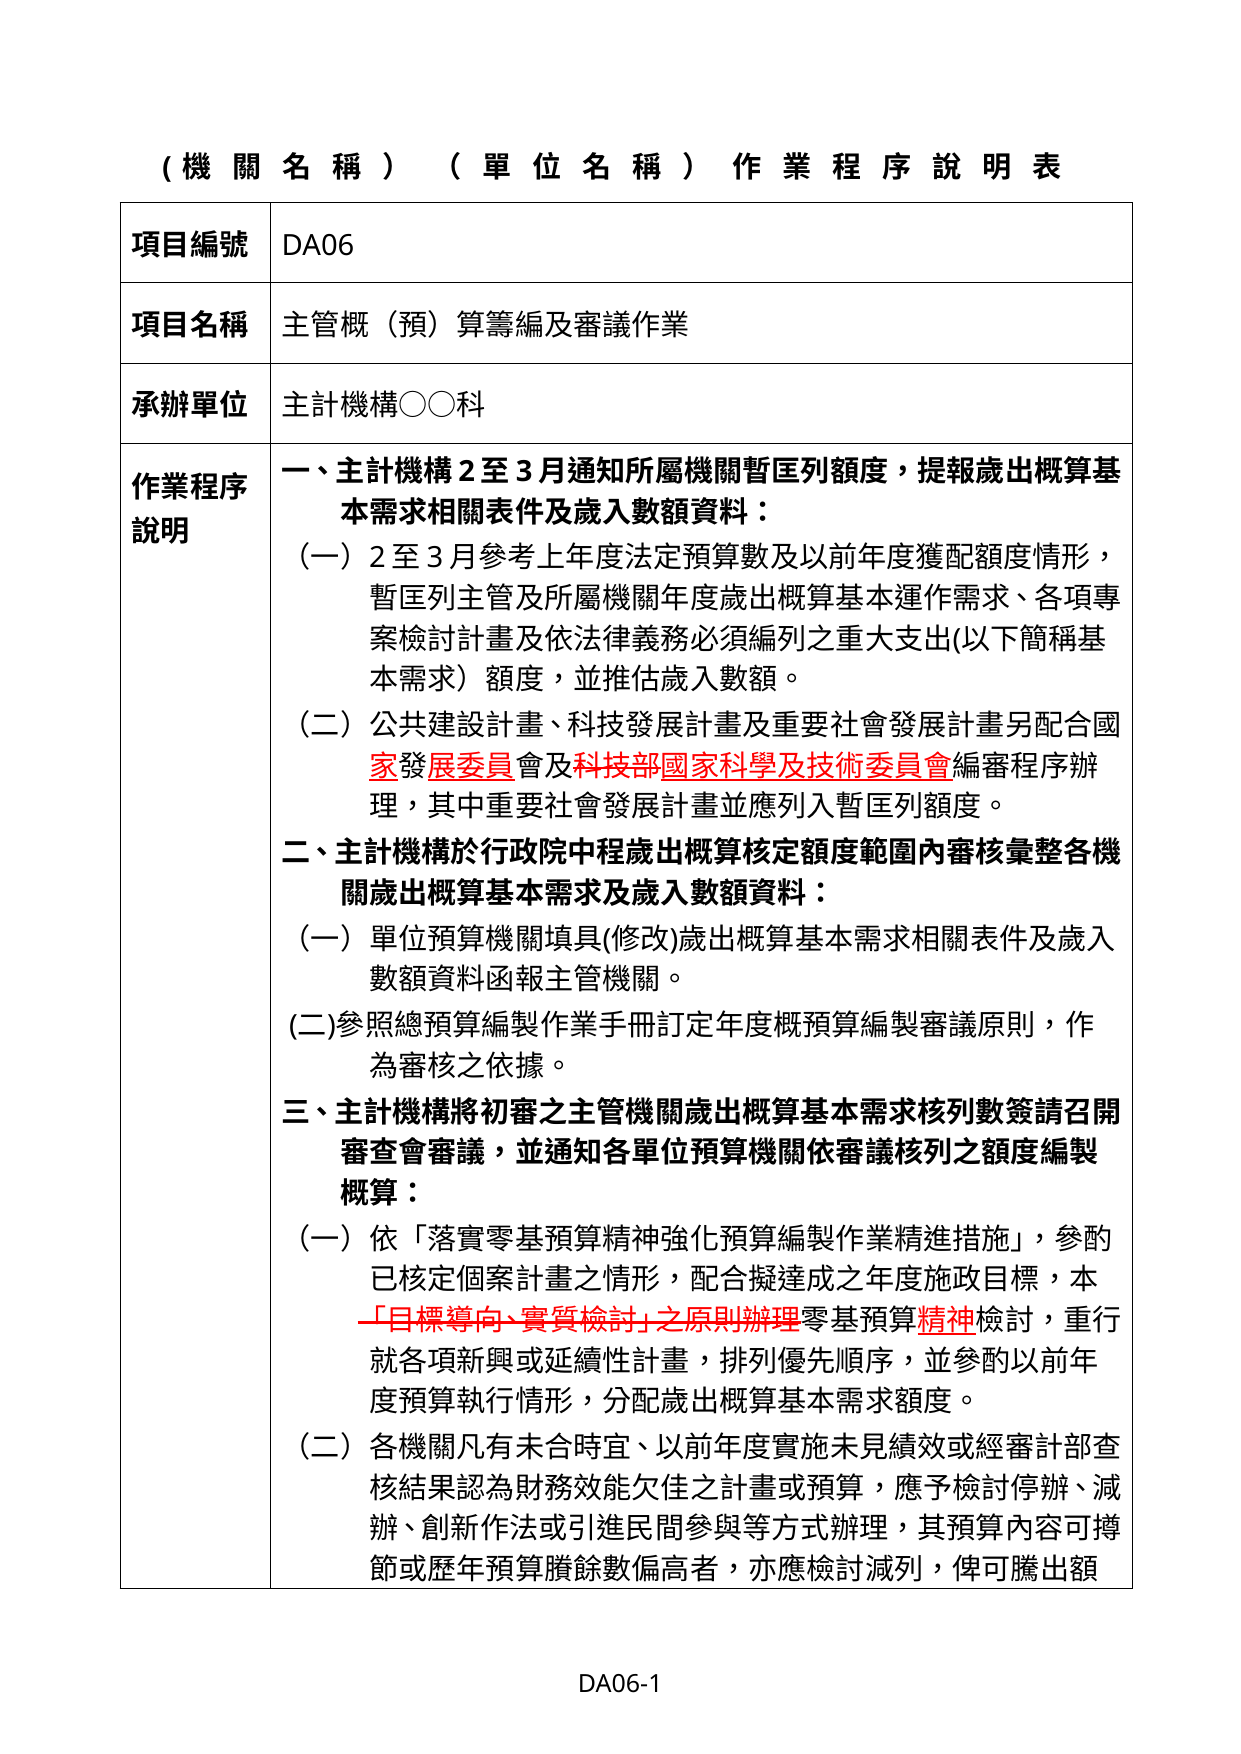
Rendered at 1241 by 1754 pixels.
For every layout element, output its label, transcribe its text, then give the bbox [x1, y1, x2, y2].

table_cell 承辦單位 [121, 364, 270, 443]
table_cell 主管概（預）算籌編及審議作業 [271, 283, 1132, 362]
table_cell 作業程序說明 [121, 444, 270, 1587]
table_cell 項目名稱 [121, 283, 270, 362]
table_cell 一、主計機構2至3月通知所屬機關暫匡列額度，提報歲出概算基本需求相關表件及歲入數額資料： （一）2至3月參考上年度法定預算數及以前年度獲配額度情形，暫匡列主管及所屬機關年度歲出概算基本運作需求、各項專案檢討計畫及依法律義務必須編列之重大支出(以下簡稱基本需求）額度，並推估歲入數額。 （二）公共建設計畫、科技發展計畫及重要社會發展計畫另配合國家發展委員會及科技部國家科學及技術委員會編審程序辦理，其中重要社會發展計畫並應列入暫匡列額度。 二、主計機構於行政院中程歲出概算核定額度範圍內審核彙整各機關歲出概算基本需求及歲入數額資料： （一）單位預算機關填具(修改)歲出概算基本需求相關表件及歲入數額資料函報主管機關。 (二)參照總預算編製作業手冊訂定年度概預算編製審議原則，作為審核之依據。 三、主計機構將初審之主管機關歲出概算基本需求核列數簽請召開審查會審議，並通知各單位預算機關依審議核列之額度編製概算： （一）依「落實零基預算精神強化預算編製作業精進措施」，參酌已核定個案計畫之情形，配合擬達成之年度施政目標，本「目標導向、實質檢討」之原則辦理零基預算精神檢討，重行就各項新興或延續性計畫，排列優先順序，並參酌以前年度預算執行情形，分配歲出概算基本需求額度。 （二）各機關凡有未合時宜、以前年度實施未見績效或經審計部查核結果認為財務效能欠佳之計畫或預算，應予檢討停辦、減辦、創新作法或引進民間參與等方式辦理，其預算內容可撙節或歷年預算賸餘數偏高者，亦應檢討減列，俾可騰出額 [271, 444, 1132, 1587]
text (機關名稱）（單位名稱）作業程序說明表 [120, 127, 1120, 202]
table_header DA06 [271, 203, 1132, 282]
table_header 項目編號 [121, 203, 270, 282]
table_cell 主計機構○○科 [271, 364, 1132, 443]
